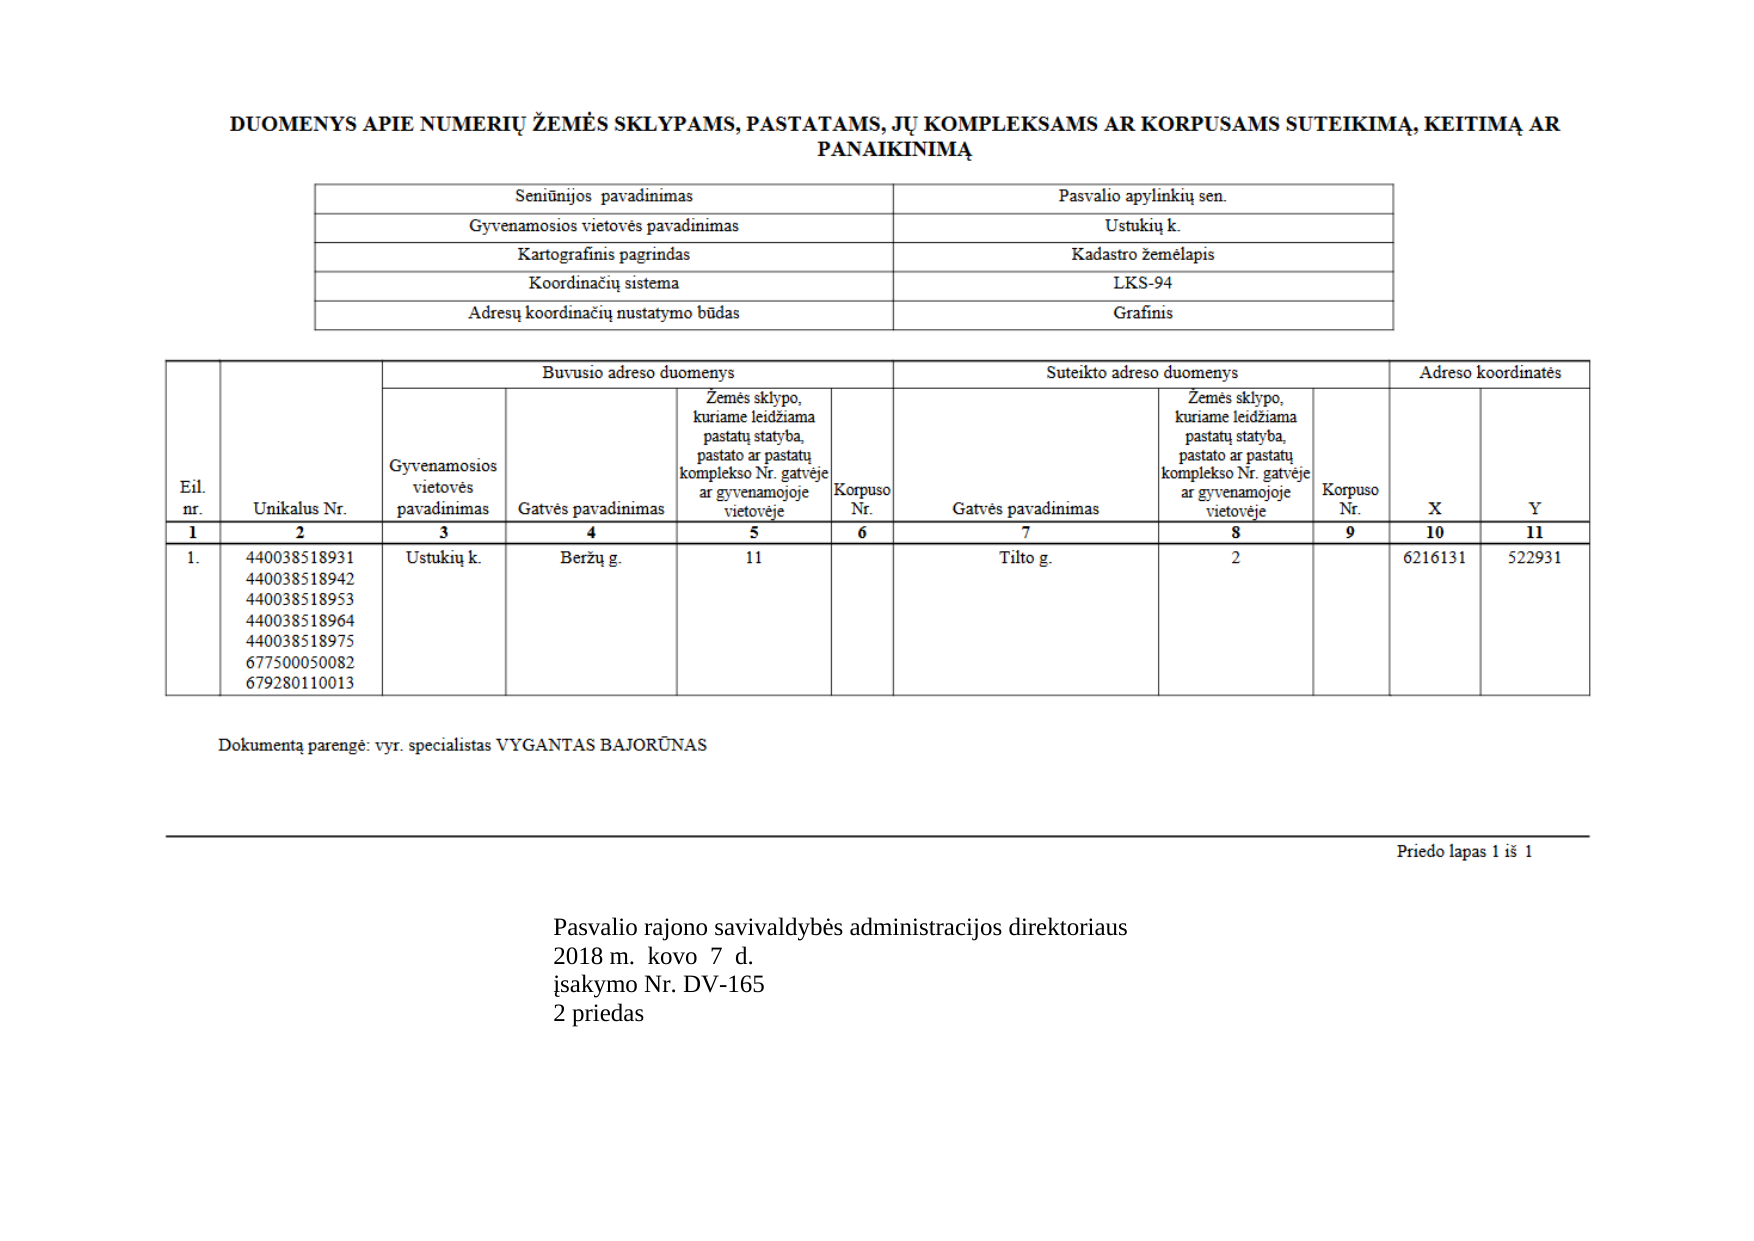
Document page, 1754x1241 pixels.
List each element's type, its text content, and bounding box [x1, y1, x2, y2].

table_header Pasvalio rajono savivaldybės administracijos direktoriaus 2018 m. kovo 7 d. įsakymo Nr. DV-165 2 priedas [542, 912, 1142, 1056]
table_header [118, 912, 542, 1056]
